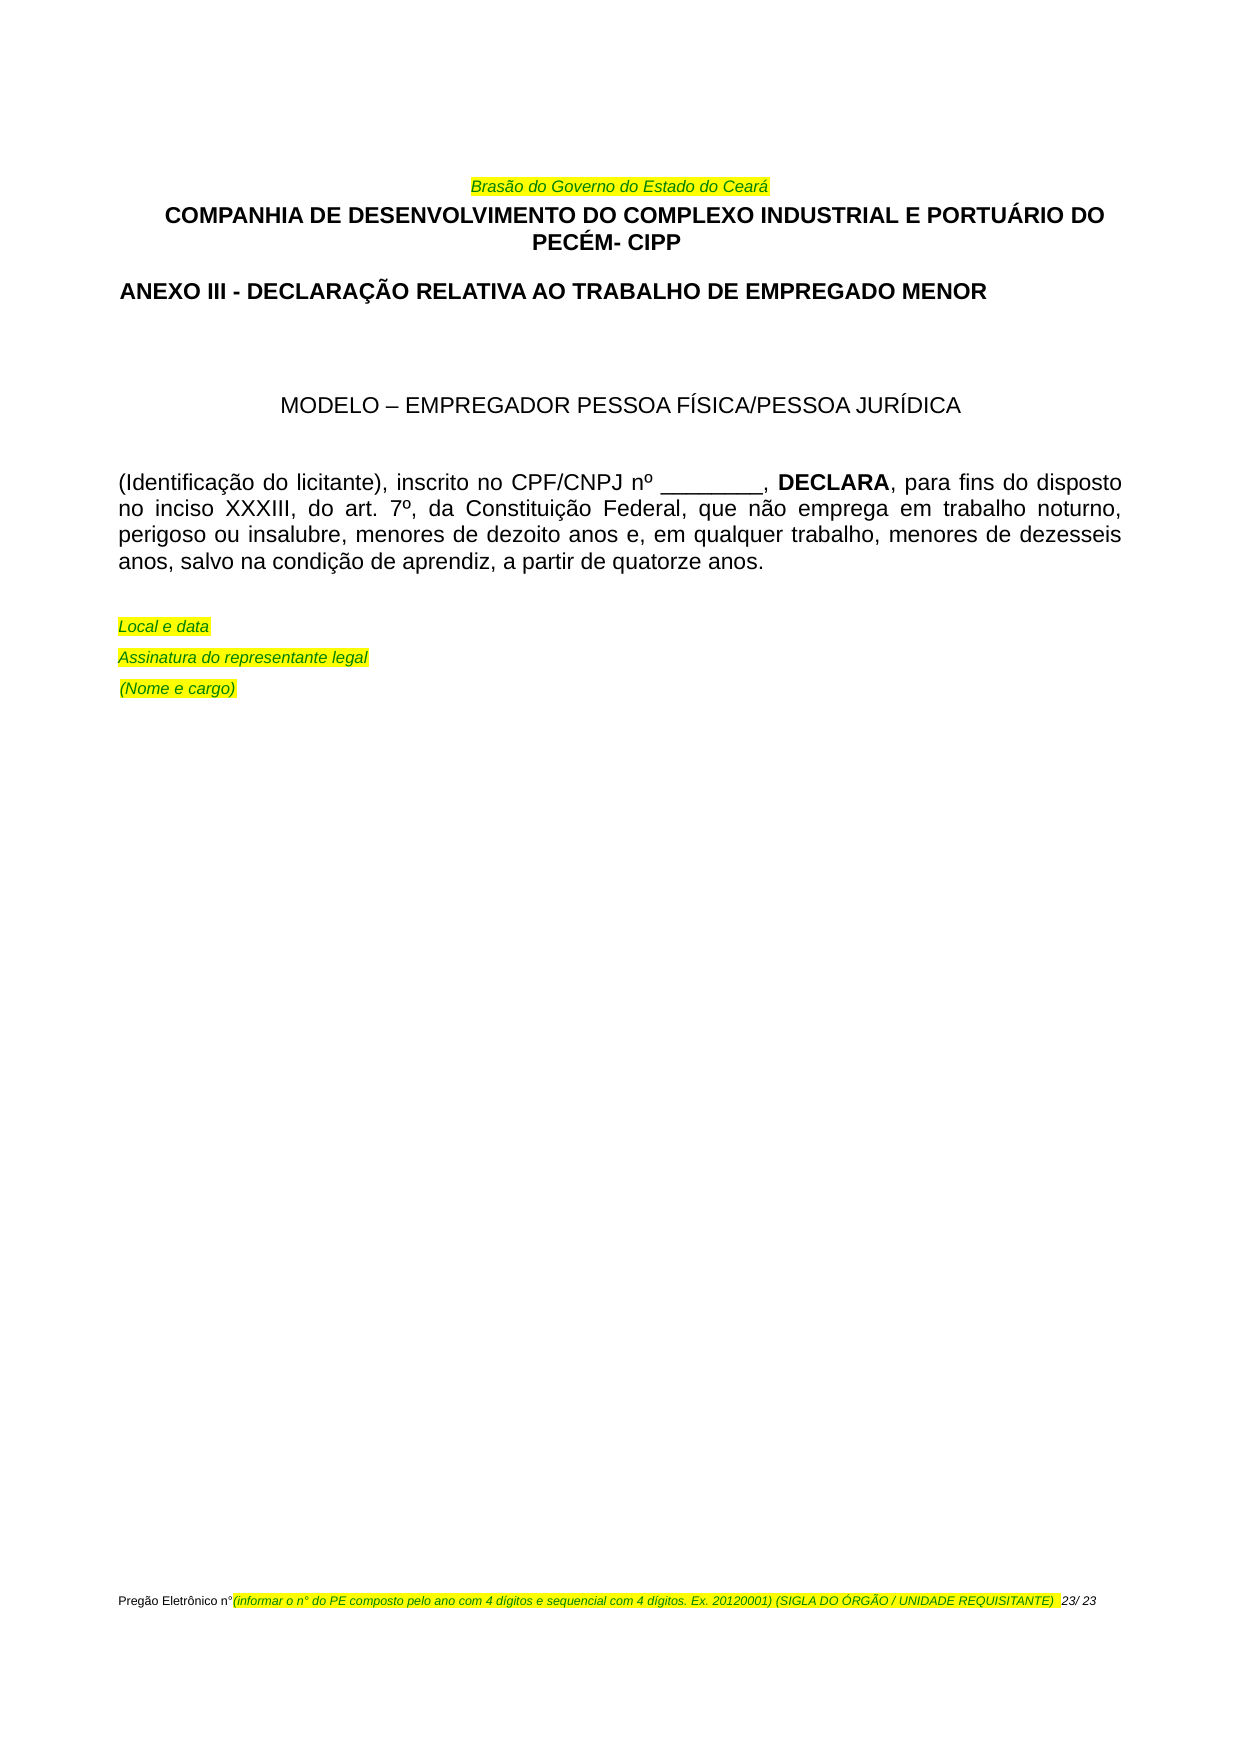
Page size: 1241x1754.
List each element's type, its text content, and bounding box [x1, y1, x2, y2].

text Assinatura do representante legal [118, 648, 1122, 667]
text ANEXO III - DECLARAÇÃO RELATIVA AO TRABALHO DE EMPREGADO MENOR [119, 278, 1122, 304]
text Local e data [118, 617, 1122, 636]
text MODELO – EMPREGADOR PESSOA FÍSICA/PESSOA JURÍDICA [119, 392, 1122, 419]
text (Identificação do licitante), inscrito no CPF/CNPJ nº ________, DECLARA, para fins do disposto no inciso XXXIII, do art. 7º, da Constituição Federal, que não emprega em trabalho noturno, perigoso ou insalubre, menores de dezoito anos e, em qualquer trabalho, menores de dezesseis anos, salvo na condição de aprendiz, a partir de quatorze anos. [118, 469, 1122, 574]
text (Nome e cargo) [119, 679, 1122, 698]
